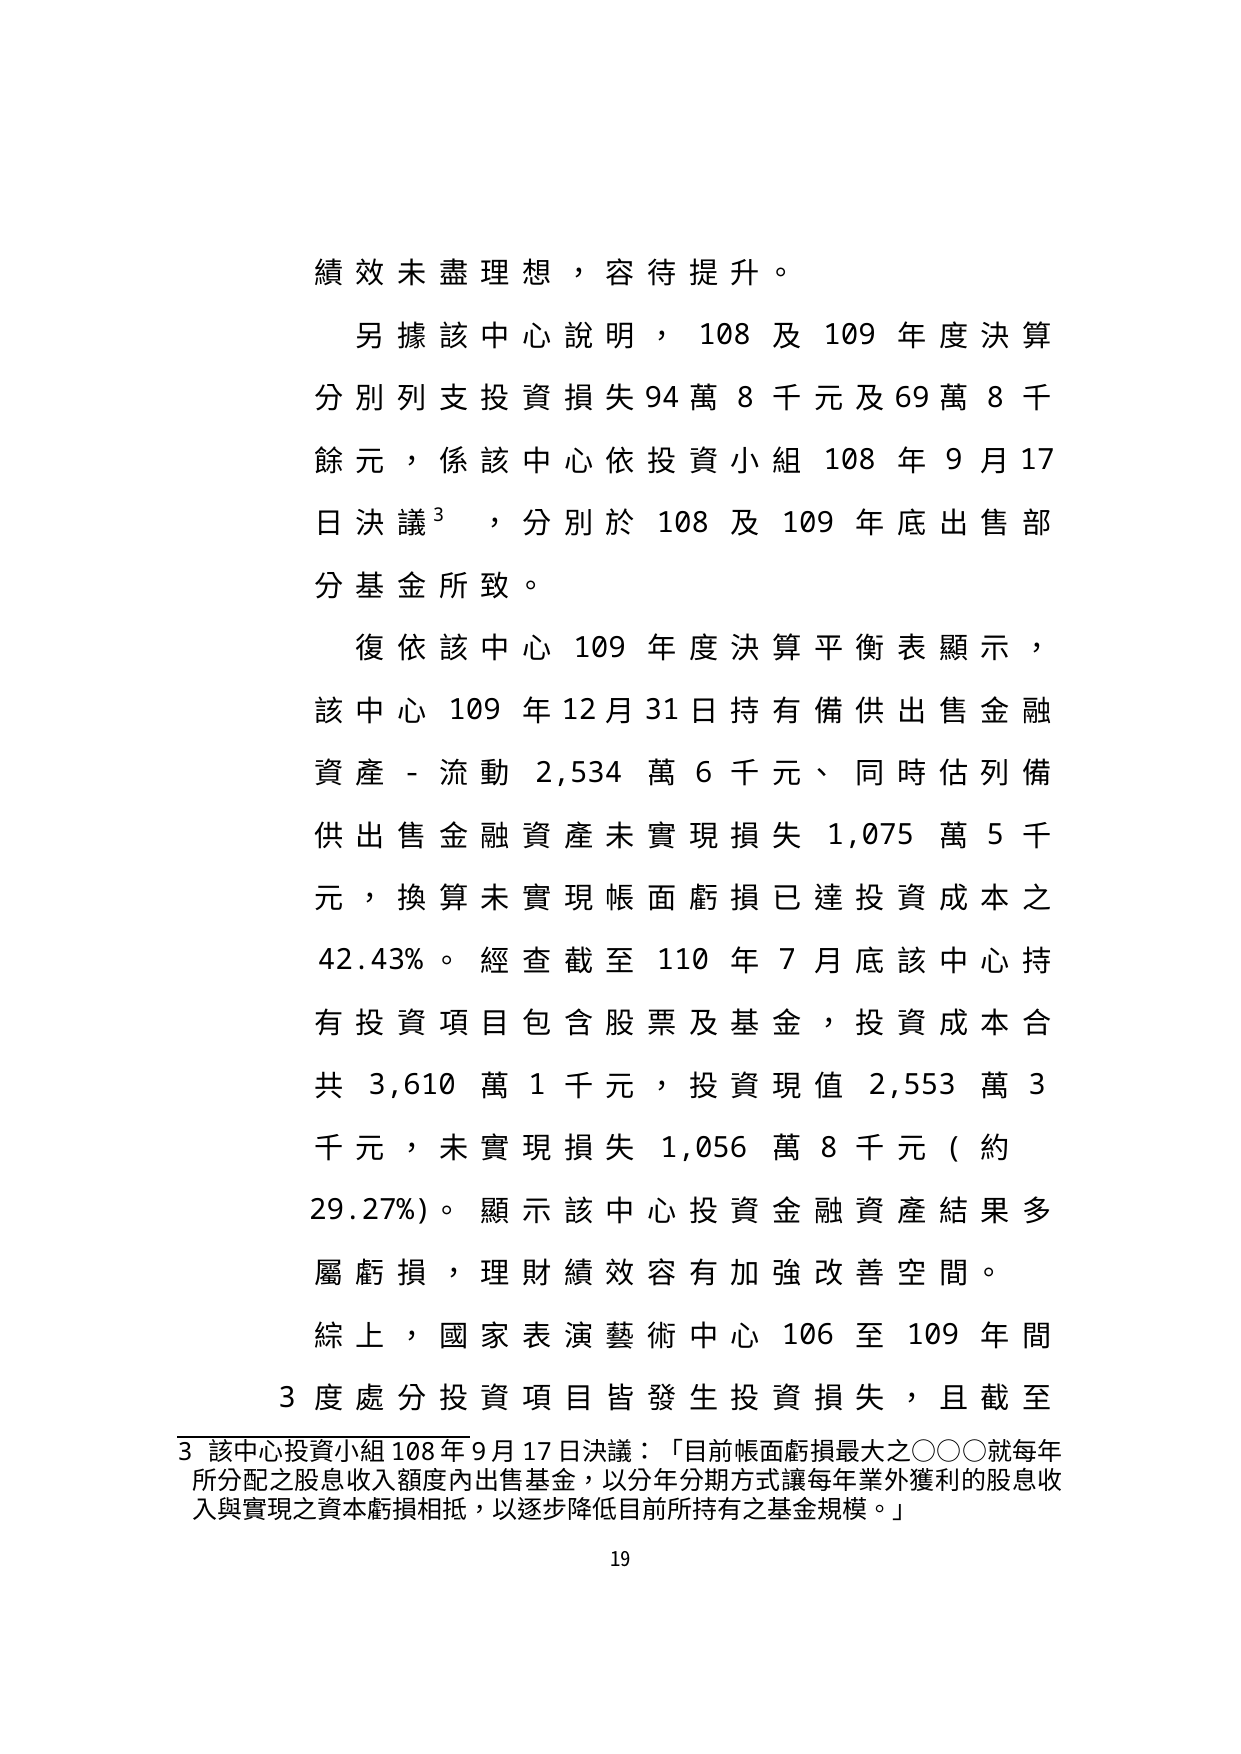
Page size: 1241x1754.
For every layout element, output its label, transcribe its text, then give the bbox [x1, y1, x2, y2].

text 另據該中心說明，108及109年度決算分別列支投資損失94萬8千元及69萬8千餘元，係該中心依投資小組108年9月17日決議，分別於108及109年底出售部分基金所致。 [271, 292, 1058, 604]
text 綜上，國家表演藝術中心106至109年間3度處分投資項目皆發生投資損失，且截至 [242, 1292, 1058, 1417]
text 復依該中心109年度決算平衡表顯示，該中心109年12月31日持有備供出售金融資產-流動2,534萬6千元、同時估列備供出售金融資產未實現損失1,075萬5千元，換算未實現帳面虧損已達投資成本之42.43%。經查截至110年7月底該中心持有投資項目包含股票及基金，投資成本合共3,610萬1千元，投資現值2,553萬3千元，未實現損失1,056萬8千元(約29.27%)。顯示該中心投資金融資產結果多屬虧損，理財績效容有加強改善空間。 [271, 604, 1058, 1292]
text 績效未盡理想，容待提升。 [271, 229, 1058, 292]
text 該中心投資小組108年9月17日決議：「目前帳面虧損最大之○○○就每年所分配之股息收入額度內出售基金，以分年分期方式讓每年業外獲利的股息收入與實現之資本虧損相抵，以逐步降低目前所持有之基金規模。」 [177, 1437, 1063, 1525]
